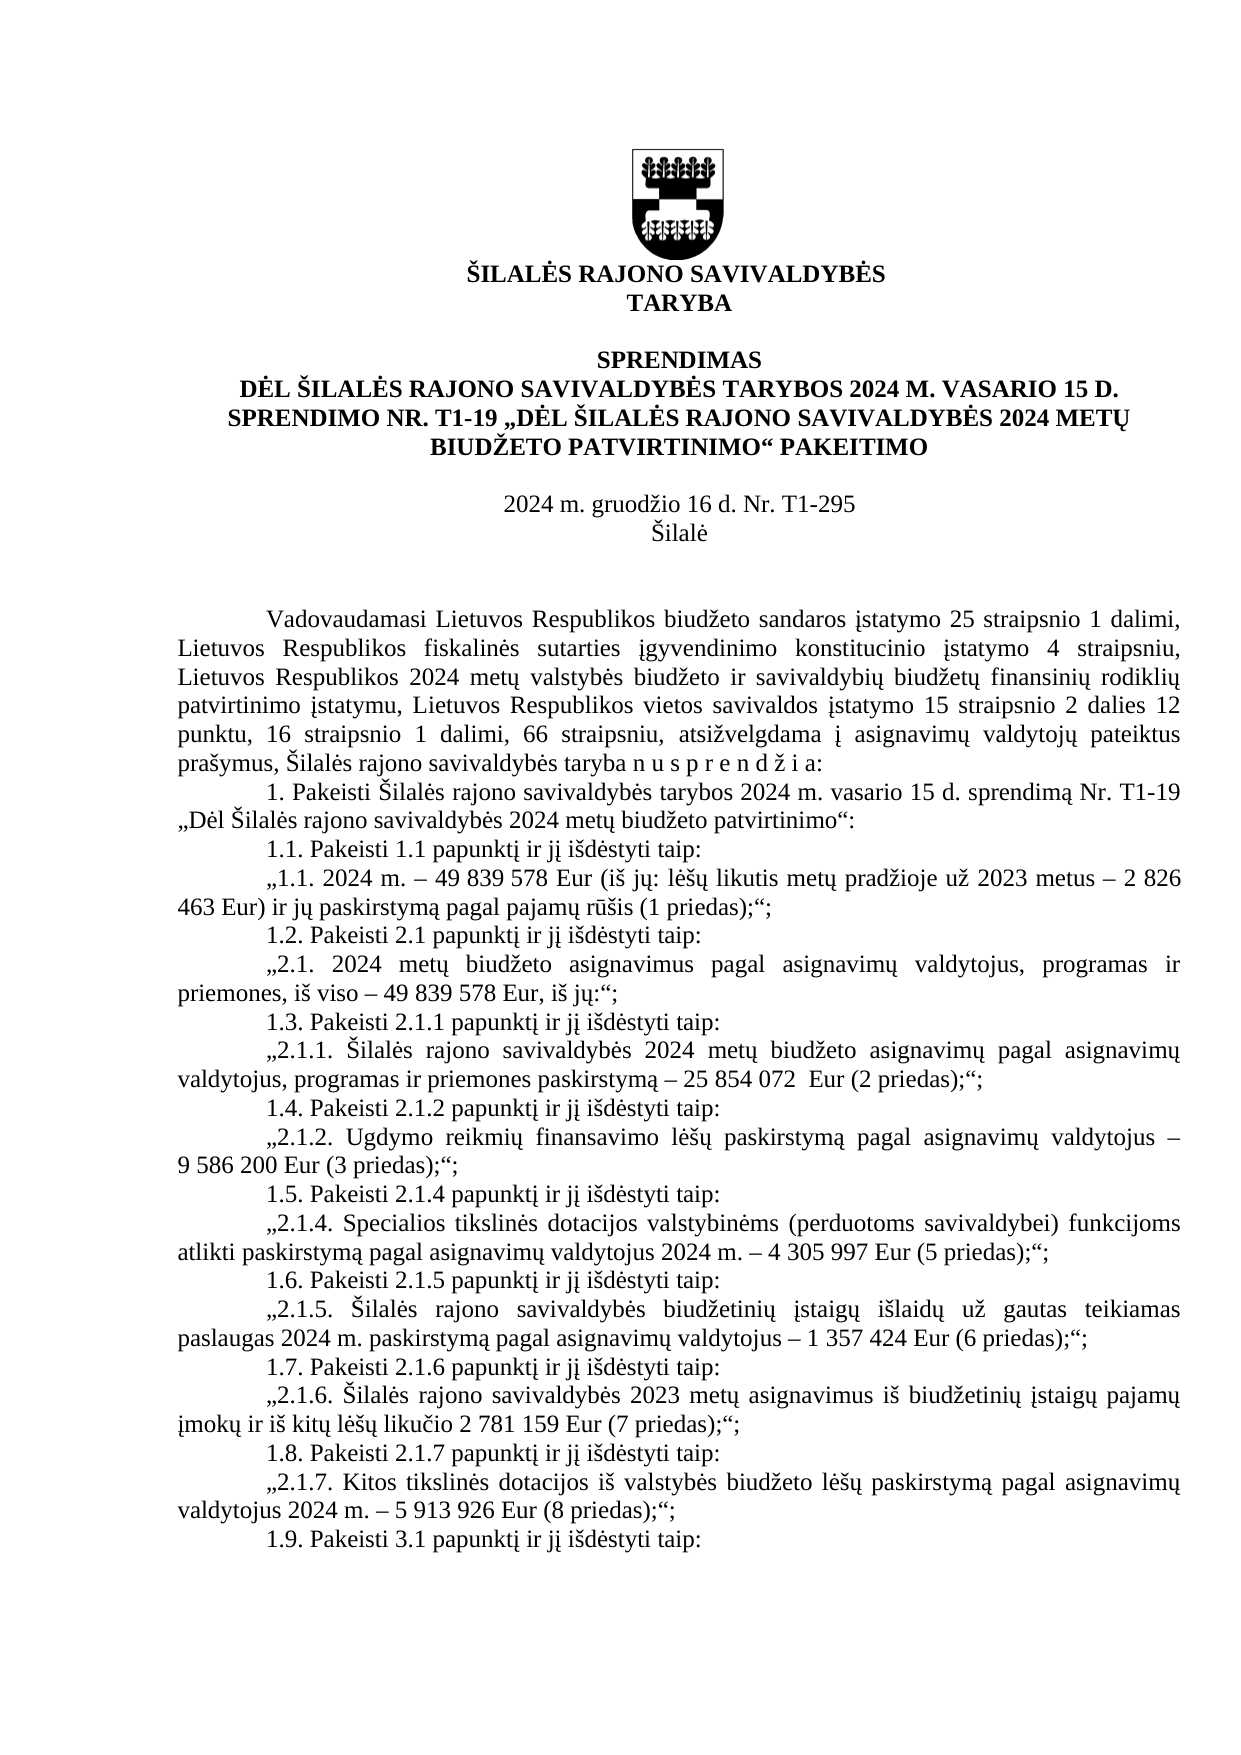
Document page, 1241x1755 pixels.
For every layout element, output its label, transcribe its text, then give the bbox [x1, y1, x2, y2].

text Vadovaudamasi Lietuvos Respublikos biudžeto sandaros įstatymo 25 straipsnio 1 dalimi, Lietuvos Respublikos fiskalinės sutarties įgyvendinimo konstitucinio įstatymo 4 straipsniu, Lietuvos Respublikos 2024 metų valstybės biudžeto ir savivaldybių biudžetų finansinių rodiklių patvirtinimo įstatymu, Lietuvos Respublikos vietos savivaldos įstatymo 15 straipsnio 2 dalies 12 punktu, 16 straipsnio 1 dalimi, 66 straipsniu, atsižvelgdama į asignavimų valdytojų pateiktus prašymus, Šilalės rajono savivaldybės taryba n u s p r e n d ž i a: [177, 604, 1181, 777]
text „2.1.2. Ugdymo reikmių finansavimo lėšų paskirstymą pagal asignavimų valdytojus – 9 586 200 Eur (3 priedas);“; [177, 1122, 1181, 1179]
text TARYBA [177, 288, 1181, 317]
text „2.1.5. Šilalės rajono savivaldybės biudžetinių įstaigų išlaidų už gautas teikiamas paslaugas 2024 m. paskirstymą pagal asignavimų valdytojus – 1 357 424 Eur (6 priedas);“; [177, 1294, 1181, 1352]
text 1.4. Pakeisti 2.1.2 papunktį ir jį išdėstyti taip: [177, 1093, 1181, 1122]
text 1.9. Pakeisti 3.1 papunktį ir jį išdėstyti taip: [177, 1524, 1181, 1553]
text 1.8. Pakeisti 2.1.7 papunktį ir jį išdėstyti taip: [177, 1438, 1181, 1467]
text „2.1.7. Kitos tikslinės dotacijos iš valstybės biudžeto lėšų paskirstymą pagal asignavimų valdytojus 2024 m. – 5 913 926 Eur (8 priedas);“; [177, 1467, 1181, 1524]
text „1.1. 2024 m. – 49 839 578 Eur (iš jų: lėšų likutis metų pradžioje už 2023 metus – 2 826 463 Eur) ir jų paskirstymą pagal pajamų rūšis (1 priedas);“; [177, 863, 1181, 921]
text „2.1.1. Šilalės rajono savivaldybės 2024 metų biudžeto asignavimų pagal asignavimų valdytojus, programas ir priemones paskirstymą – 25 854 072 Eur (2 priedas);“; [177, 1036, 1181, 1093]
text „2.1.4. Specialios tikslinės dotacijos valstybinėms (perduotoms savivaldybei) funkcijoms atlikti paskirstymą pagal asignavimų valdytojus 2024 m. – 4 305 997 Eur (5 priedas);“; [177, 1208, 1181, 1266]
text DĖL ŠILALĖS RAJONO SAVIVALDYBĖS TARYBOS 2024 M. VASARIO 15 D. SPRENDIMO NR. T1-19 „DĖL ŠILALĖS RAJONO SAVIVALDYBĖS 2024 METŲ BIUDŽETO PATVIRTINIMO“ PAKEITIMO [177, 374, 1181, 461]
text 1.3. Pakeisti 2.1.1 papunktį ir jį išdėstyti taip: [177, 1007, 1181, 1036]
text 1.1. Pakeisti 1.1 papunktį ir jį išdėstyti taip: [177, 834, 1181, 863]
text 1. Pakeisti Šilalės rajono savivaldybės tarybos 2024 m. vasario 15 d. sprendimą Nr. T1-19 „Dėl Šilalės rajono savivaldybės 2024 metų biudžeto patvirtinimo“: [177, 777, 1181, 834]
text SPRENDIMAS [177, 346, 1181, 374]
text Šilalė [177, 518, 1181, 547]
text „2.1. 2024 metų biudžeto asignavimus pagal asignavimų valdytojus, programas ir priemones, iš viso – 49 839 578 Eur, iš jų:“; [177, 949, 1181, 1007]
text 1.5. Pakeisti 2.1.4 papunktį ir jį išdėstyti taip: [177, 1179, 1181, 1208]
text 1.2. Pakeisti 2.1 papunktį ir jį išdėstyti taip: [177, 921, 1181, 949]
text 2024 m. gruodžio 16 d. Nr. T1-295 [177, 489, 1181, 518]
text 1.6. Pakeisti 2.1.5 papunktį ir jį išdėstyti taip: [177, 1266, 1181, 1294]
text ŠILALĖS RAJONO SAVIVALDYBĖS [177, 259, 1181, 288]
text „2.1.6. Šilalės rajono savivaldybės 2023 metų asignavimus iš biudžetinių įstaigų pajamų įmokų ir iš kitų lėšų likučio 2 781 159 Eur (7 priedas);“; [177, 1381, 1181, 1438]
text 1.7. Pakeisti 2.1.6 papunktį ir jį išdėstyti taip: [177, 1352, 1181, 1381]
